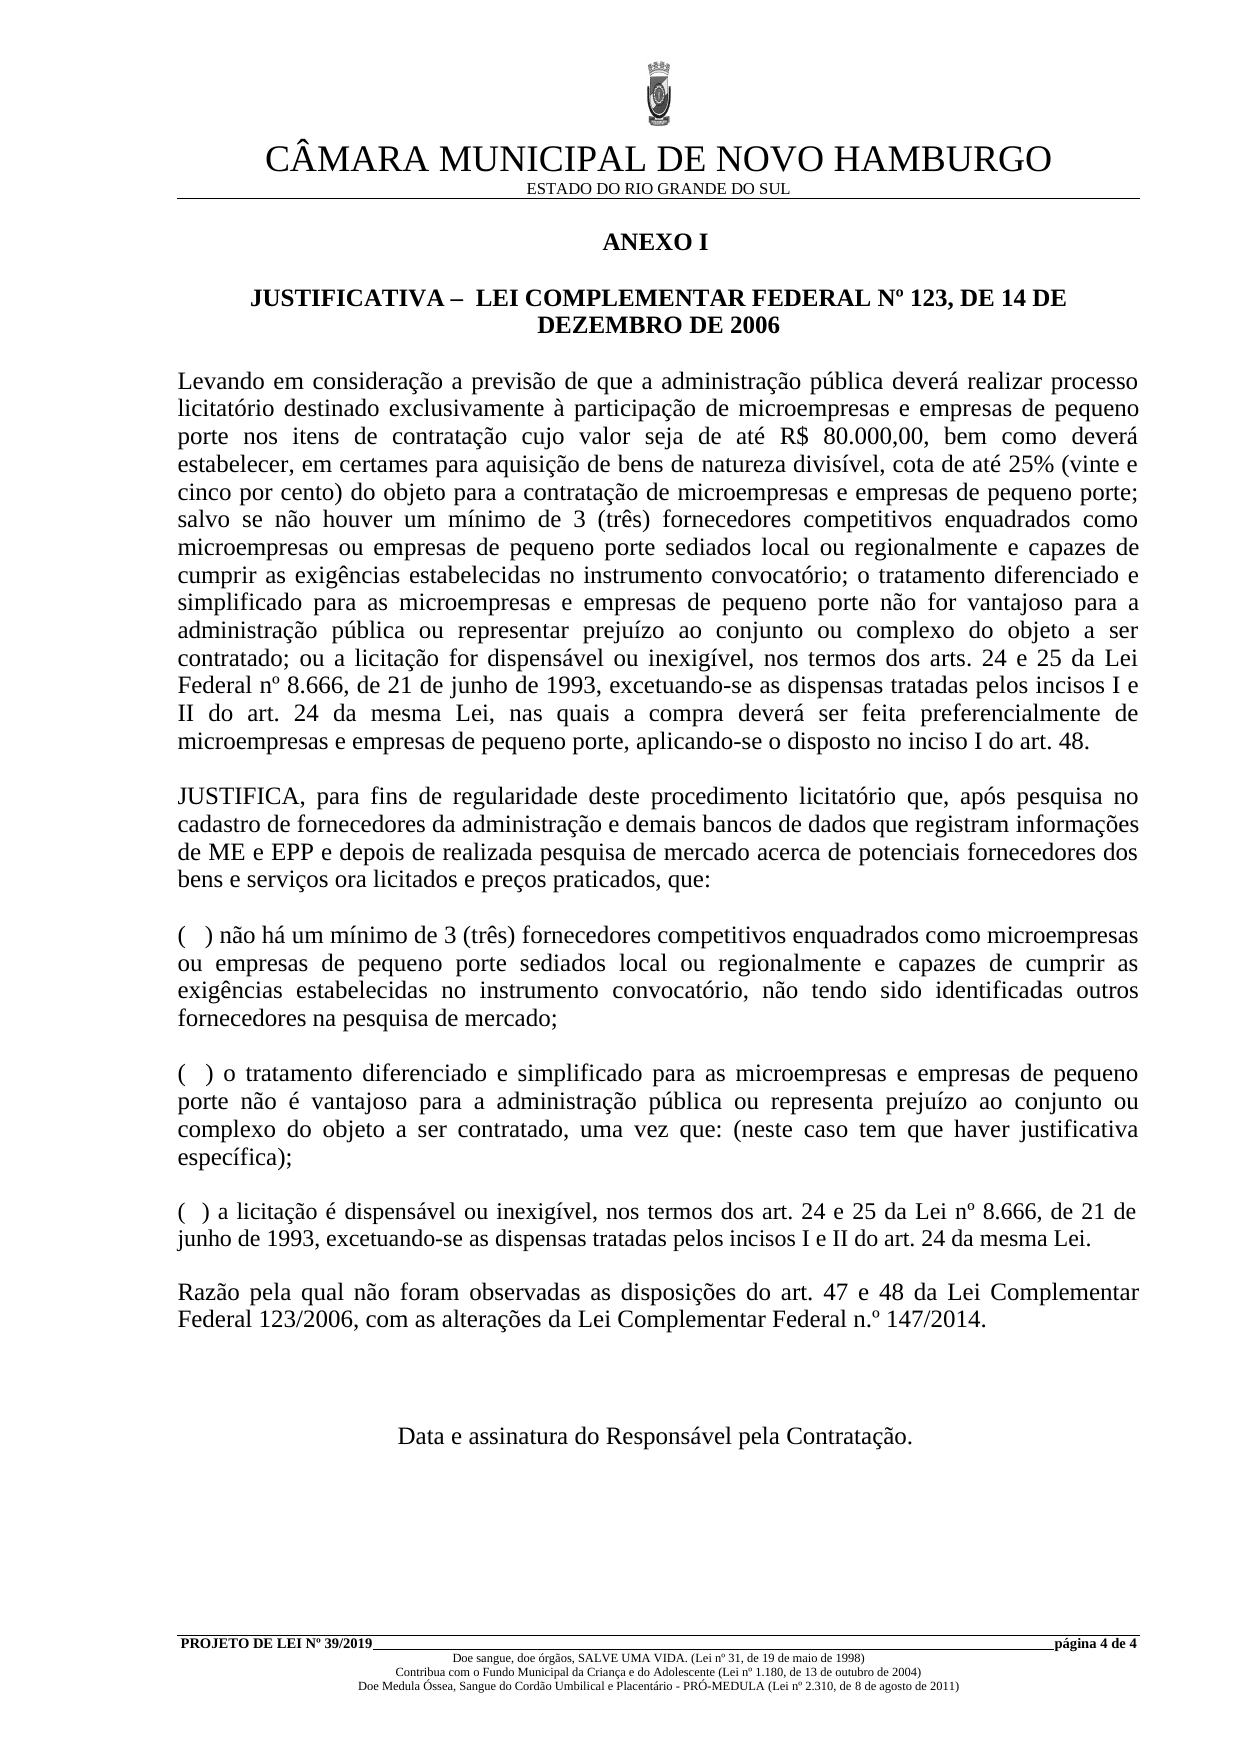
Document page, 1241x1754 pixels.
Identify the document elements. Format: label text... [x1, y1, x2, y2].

text Data e assinatura do Responsável pela Contratação. [177, 1422, 1140, 1449]
text Levando em consideração a previsão de que a administração pública deverá realizar processo licitatório destinado exclusivamente à participação de microempresas e empresas de pequeno porte nos itens de contratação cujo valor seja de até R$ 80.000,00, bem como deverá estabelecer, em certames para aquisição de bens de natureza divisível, cota de até 25% (vinte e cinco por cento) do objeto para a contratação de microempresas e empresas de pequeno porte; salvo se não houver um mínimo de 3 (três) fornecedores competitivos enquadrados como microempresas ou empresas de pequeno porte sediados local ou regionalmente e capazes de cumprir as exigências estabelecidas no instrumento convocatório; o tratamento diferenciado e simplificado para as microempresas e empresas de pequeno porte não for vantajoso para a administração pública ou representar prejuízo ao conjunto ou complexo do objeto a ser contratado; ou a licitação for dispensável ou inexigível, nos termos dos arts. 24 e 25 da Lei Federal nº 8.666, de 21 de junho de 1993, excetuando-se as dispensas tratadas pelos incisos I e II do art. 24 da mesma Lei, nas quais a compra deverá ser feita preferencialmente de microempresas e empresas de pequeno porte, aplicando-se o disposto no inciso I do art. 48. [177, 367, 1140, 755]
text ( ) não há um mínimo de 3 (três) fornecedores competitivos enquadrados como microempresas ou empresas de pequeno porte sediados local ou regionalmente e capazes de cumprir as exigências estabelecidas no instrumento convocatório, não tendo sido identificadas outros fornecedores na pesquisa de mercado; [177, 921, 1140, 1032]
text ( ) o tratamento diferenciado e simplificado para as microempresas e empresas de pequeno porte não é vantajoso para a administração pública ou representa prejuízo ao conjunto ou complexo do objeto a ser contratado, uma vez que: (neste caso tem que haver justificativa específica); [177, 1059, 1140, 1170]
text ANEXO I [177, 228, 1140, 256]
text Razão pela qual não foram observadas as disposições do art. 47 e 48 da Lei Complementar Federal 123/2006, com as alterações da Lei Complementar Federal n.º 147/2014. [177, 1278, 1140, 1333]
text JUSTIFICATIVA – LEI COMPLEMENTAR FEDERAL Nº 123, DE 14 DE DEZEMBRO DE 2006 [177, 284, 1140, 339]
text ( ) a licitação é dispensável ou inexigível, nos termos dos art. 24 e 25 da Lei nº 8.666, de 21 de junho de 1993, excetuando-se as dispensas tratadas pelos incisos I e II do art. 24 da mesma Lei. [177, 1198, 1140, 1251]
text JUSTIFICA, para fins de regularidade deste procedimento licitatório que, após pesquisa no cadastro de fornecedores da administração e demais bancos de dados que registram informações de ME e EPP e depois de realizada pesquisa de mercado acerca de potenciais fornecedores dos bens e serviços ora licitados e preços praticados, que: [177, 782, 1140, 893]
